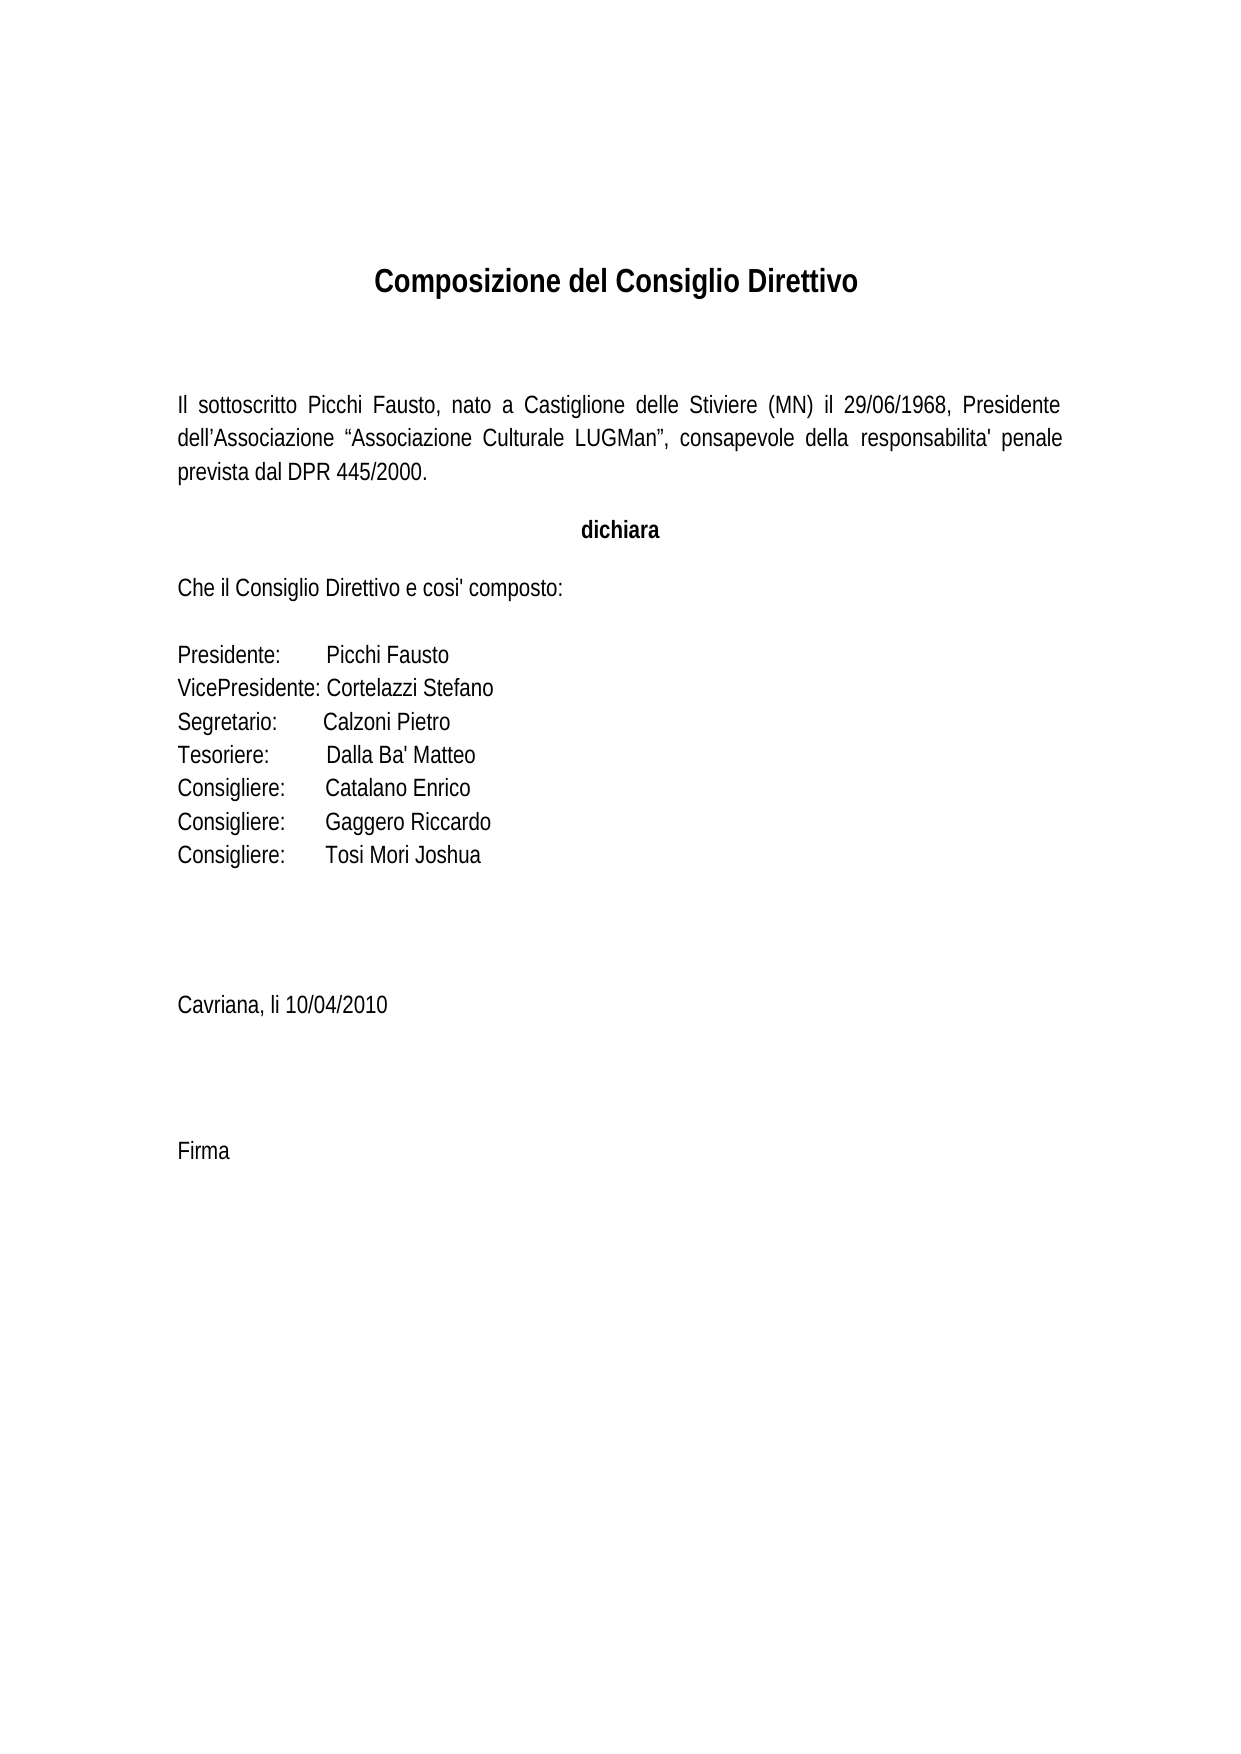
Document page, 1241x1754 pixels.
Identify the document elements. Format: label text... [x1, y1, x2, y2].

text Consigliere: Gaggero Riccardo [177, 803, 1063, 837]
text Consigliere: Catalano Enrico [177, 770, 1063, 803]
text Firma [177, 1132, 1063, 1166]
text Segretario: Calzoni Pietro [177, 703, 1063, 737]
text Tesoriere: Dalla Ba' Matteo [177, 737, 1063, 770]
text Composizione del Consiglio Direttivo [177, 266, 1063, 299]
text Cavriana, li 10/04/2010 [177, 987, 1063, 1020]
text Consigliere: Tosi Mori Joshua [177, 837, 1063, 870]
text Il sottoscritto Picchi Fausto, nato a Castiglione delle Stiviere (MN) il 29/06/1968, Presidente dell’Associazione “Associazione Culturale LUGMan”, consapevole della responsabilita' penale prevista dal DPR 445/2000. [177, 387, 1063, 487]
text dichiara [177, 512, 1063, 545]
text VicePresidente: Cortelazzi Stefano [177, 670, 1063, 703]
text Presidente: Picchi Fausto [177, 637, 1063, 670]
text Che il Consiglio Direttivo e cosi' composto: [177, 570, 1063, 603]
